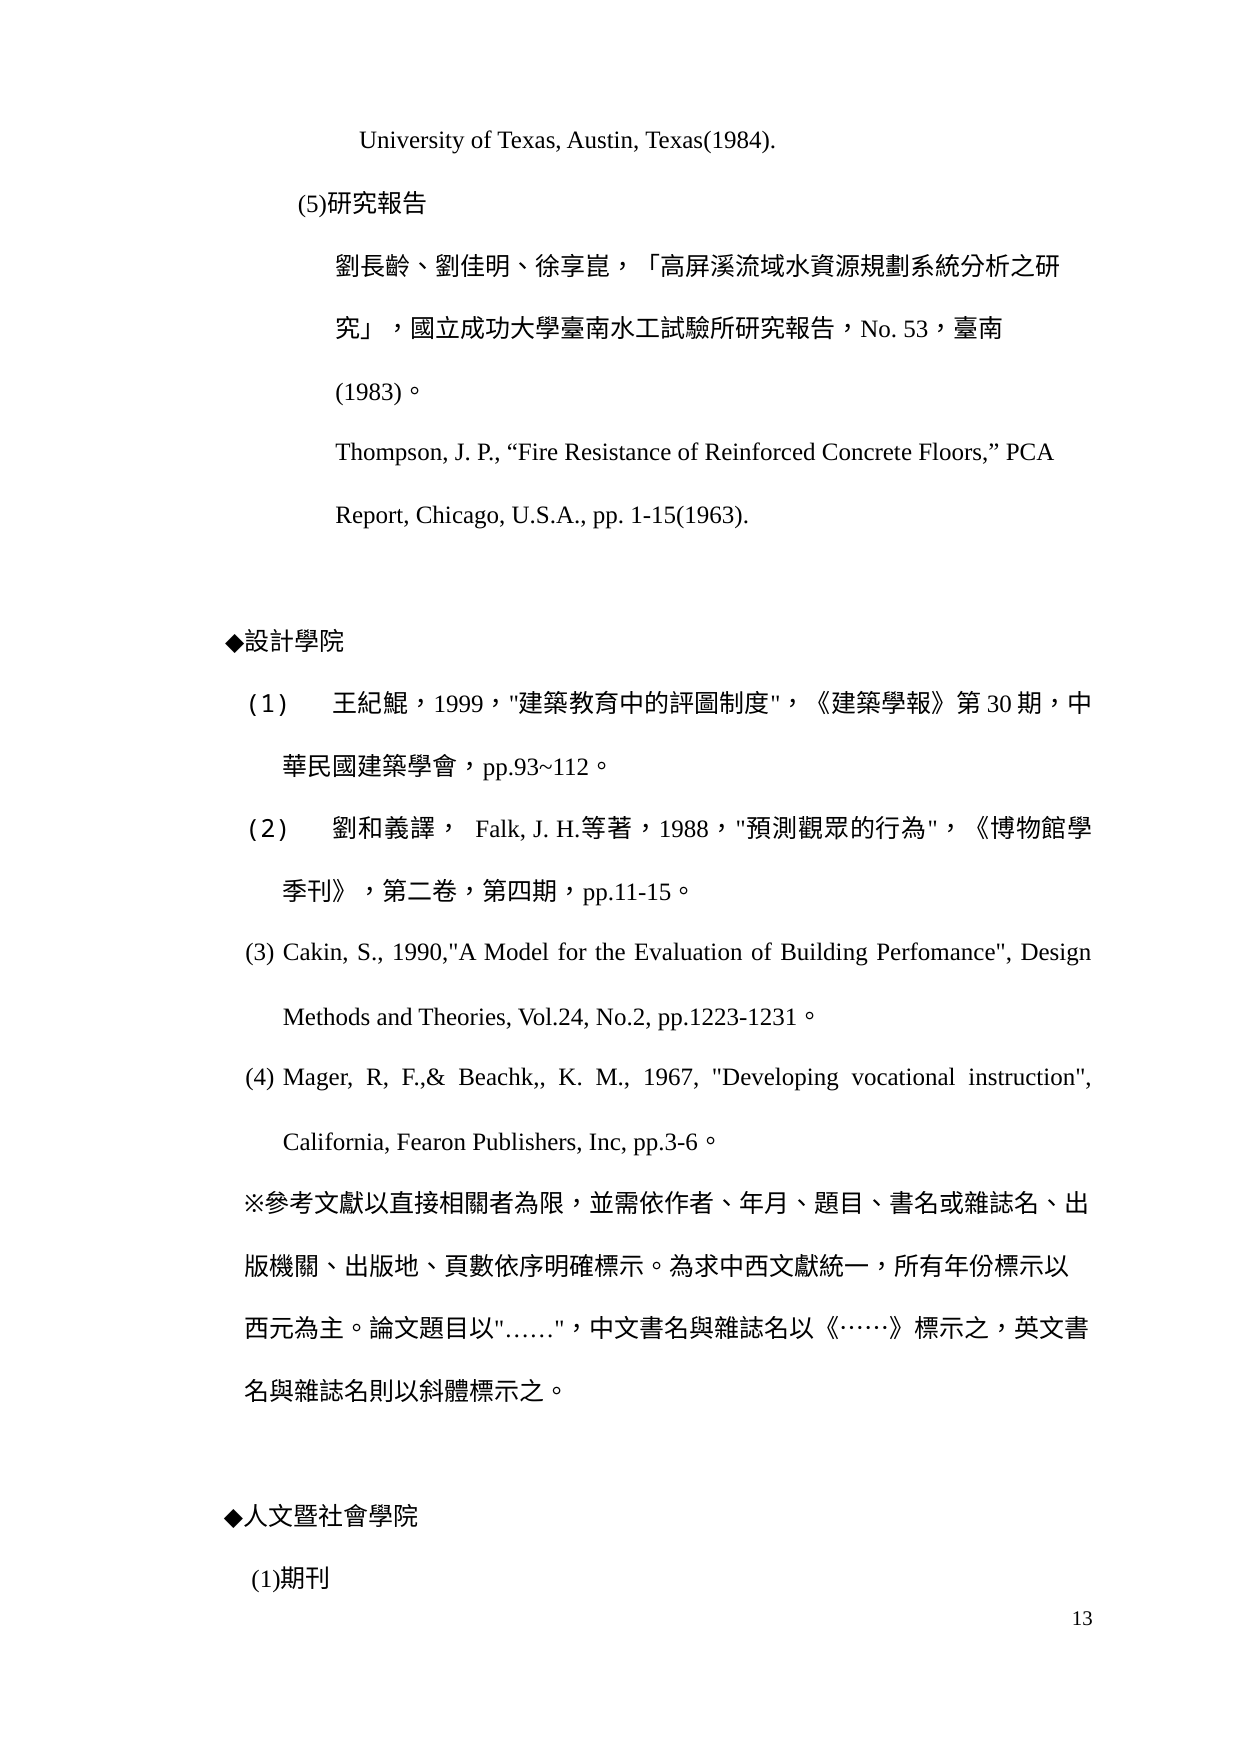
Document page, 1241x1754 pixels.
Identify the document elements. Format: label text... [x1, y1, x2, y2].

text University of Texas, Austin, Texas(1984). [359, 97, 1092, 160]
list Mager, R, F.,& Beachk,, K. M., 1967, "Developing vocational instruction", California, Fearon Publishers, Inc, pp.3-6。 [245, 1035, 1092, 1160]
text Thompson, J. P., “Fire Resistance of Reinforced Concrete Floors,” PCA Report, Chicago, U.S.A., pp. 1-15(1963). [335, 410, 1092, 535]
text ※參考文獻以直接相關者為限，並需依作者、年月、題目、書名或雜誌名、出版機關、出版地、頁數依序明確標示。為求中西文獻統一，所有年份標示以西元為主。論文題目以"……"，中文書名與雜誌名以《……》標示之，英文書名與雜誌名則以斜體標示之。 [244, 1160, 1092, 1410]
text (5)研究報告 [235, 160, 1092, 222]
text (1)期刊 [148, 1535, 1092, 1597]
text 劉長齡、劉佳明、徐享崑，「高屏溪流域水資源規劃系統分析之研究」，國立成功大學臺南水工試驗所研究報告，No. 53，臺南(1983)。 [335, 222, 1092, 410]
text ◆設計學院 [184, 597, 1092, 660]
list 劉和義譯， Falk, J. H.等著，1988，"預測觀眾的行為"，《博物館學季刊》，第二卷，第四期，pp.11-15。 [245, 785, 1092, 910]
list 王紀鯤，1999，"建築教育中的評圖制度"，《建築學報》第30期，中華民國建築學會，pp.93~112。 [245, 660, 1092, 785]
list Cakin, S., 1990,"A Model for the Evaluation of Building Perfomance", Design Methods and Theories, Vol.24, No.2, pp.1223-1231。 [245, 910, 1092, 1035]
text ◆人文暨社會學院 [224, 1472, 1092, 1535]
